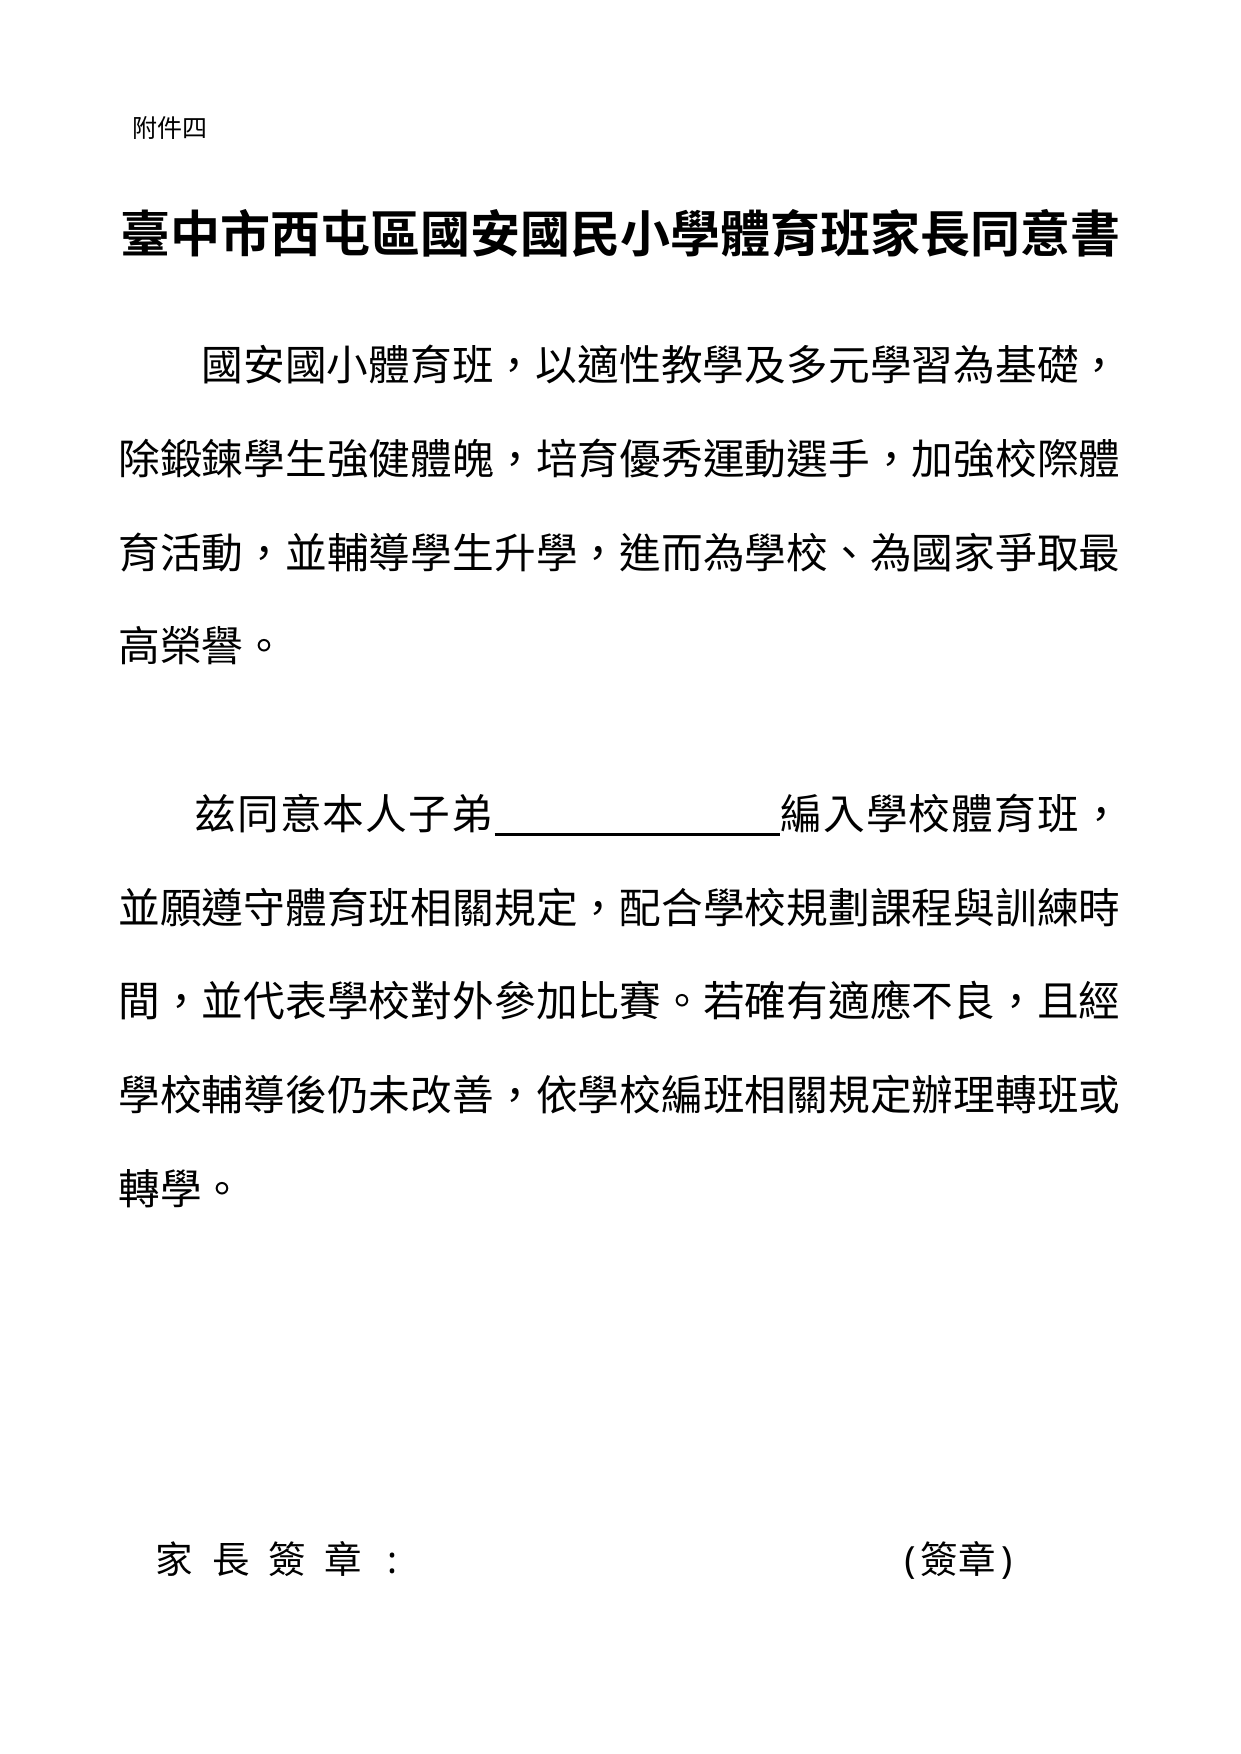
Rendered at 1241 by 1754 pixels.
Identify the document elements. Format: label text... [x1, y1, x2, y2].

text 國安國小體育班，以適性教學及多元學習為基礎，除鍛鍊學生強健體魄，培育優秀運動選手，加強校際體育活動，並輔導學生升學，進而為學校、為國家爭取最高榮譽。 [118, 321, 1122, 664]
text 臺中市西屯區國安國民小學體育班家長同意書 [118, 101, 1122, 283]
text 家 長 簽 章 : (簽章) [118, 1530, 1122, 1584]
text 附件四 [133, 108, 214, 144]
text 兹同意本人子弟 編入學校體育班，並願遵守體育班相關規定，配合學校規劃課程與訓練時間，並代表學校對外參加比賽。若確有適應不良，且經學校輔導後仍未改善，依學校編班相關規定辦理轉班或轉學。 [118, 769, 1122, 1207]
